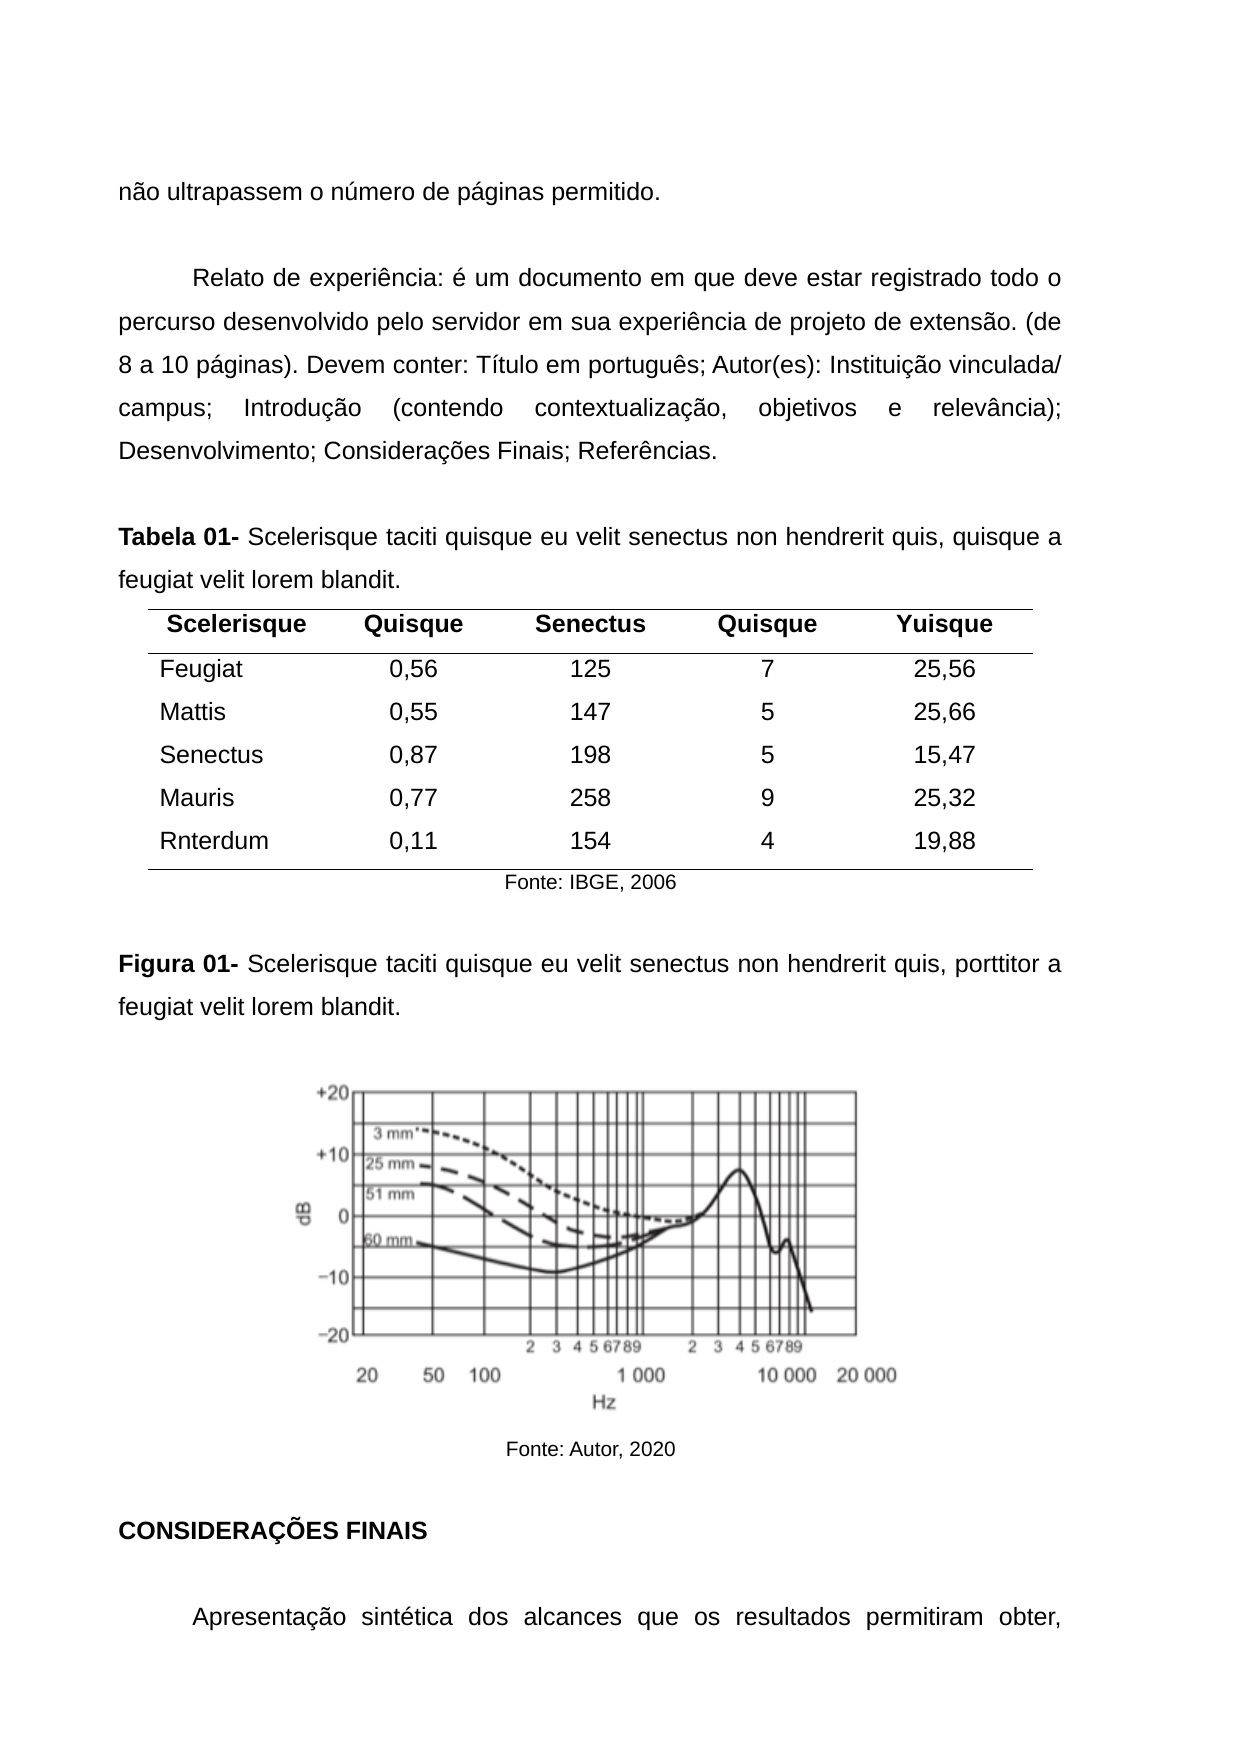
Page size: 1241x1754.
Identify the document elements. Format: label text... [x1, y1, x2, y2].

table_cell 147 [502, 697, 679, 739]
table_cell Mauris [148, 783, 325, 826]
text Apresentação sintética dos alcances que os resultados permitiram obter, [118, 1602, 1063, 1631]
text Relato de experiência: é um documento em que deve estar registrado todo o percurso desenvolvido pelo servidor em sua experiência de projeto de extensão. (de 8 a 10 páginas). Devem conter: Título em português; Autor(es): Instituição vinculada/ campus; Introdução (contendo contextualização, objetivos e relevância); Desenvolvimento; Considerações Finais; Referências. [118, 263, 1063, 465]
text CONSIDERAÇÕES FINAIS [118, 1516, 1063, 1545]
table_cell Mattis [148, 697, 325, 739]
table_cell 19,88 [856, 826, 1033, 869]
table_cell 0,87 [325, 740, 502, 783]
text Fonte: Autor, 2020 [118, 1437, 1063, 1461]
table_cell 0,55 [325, 697, 502, 739]
table_cell Rnterdum [148, 826, 325, 869]
table_cell 154 [502, 826, 679, 869]
table_cell 198 [502, 740, 679, 783]
table_header Senectus [502, 610, 679, 652]
table_cell 5 [679, 697, 856, 739]
table_cell 15,47 [856, 740, 1033, 783]
table_cell 258 [502, 783, 679, 826]
table_cell 125 [502, 654, 679, 697]
table_header Yuisque [856, 610, 1033, 652]
text Figura 01- Scelerisque taciti quisque eu velit senectus non hendrerit quis, porttitor a feugiat velit lorem blandit. [118, 949, 1063, 1021]
text Tabela 01- Scelerisque taciti quisque eu velit senectus non hendrerit quis, quisque a feugiat velit lorem blandit. [118, 522, 1063, 594]
table_cell 25,56 [856, 654, 1033, 697]
table_header Scelerisque [148, 610, 325, 652]
table_cell 25,66 [856, 697, 1033, 739]
text não ultrapassem o número de páginas permitido. [118, 177, 1063, 206]
table_header Quisque [325, 610, 502, 652]
table_cell 0,11 [325, 826, 502, 869]
table_cell 0,77 [325, 783, 502, 826]
table_cell 9 [679, 783, 856, 826]
table_cell 0,56 [325, 654, 502, 697]
table_cell 7 [679, 654, 856, 697]
table_header Quisque [679, 610, 856, 652]
picture [277, 1078, 904, 1423]
table_cell 4 [679, 826, 856, 869]
table_cell Feugiat [148, 654, 325, 697]
table_cell Senectus [148, 740, 325, 783]
table_cell 25,32 [856, 783, 1033, 826]
text Fonte: IBGE, 2006 [118, 870, 1063, 894]
table_cell 5 [679, 740, 856, 783]
